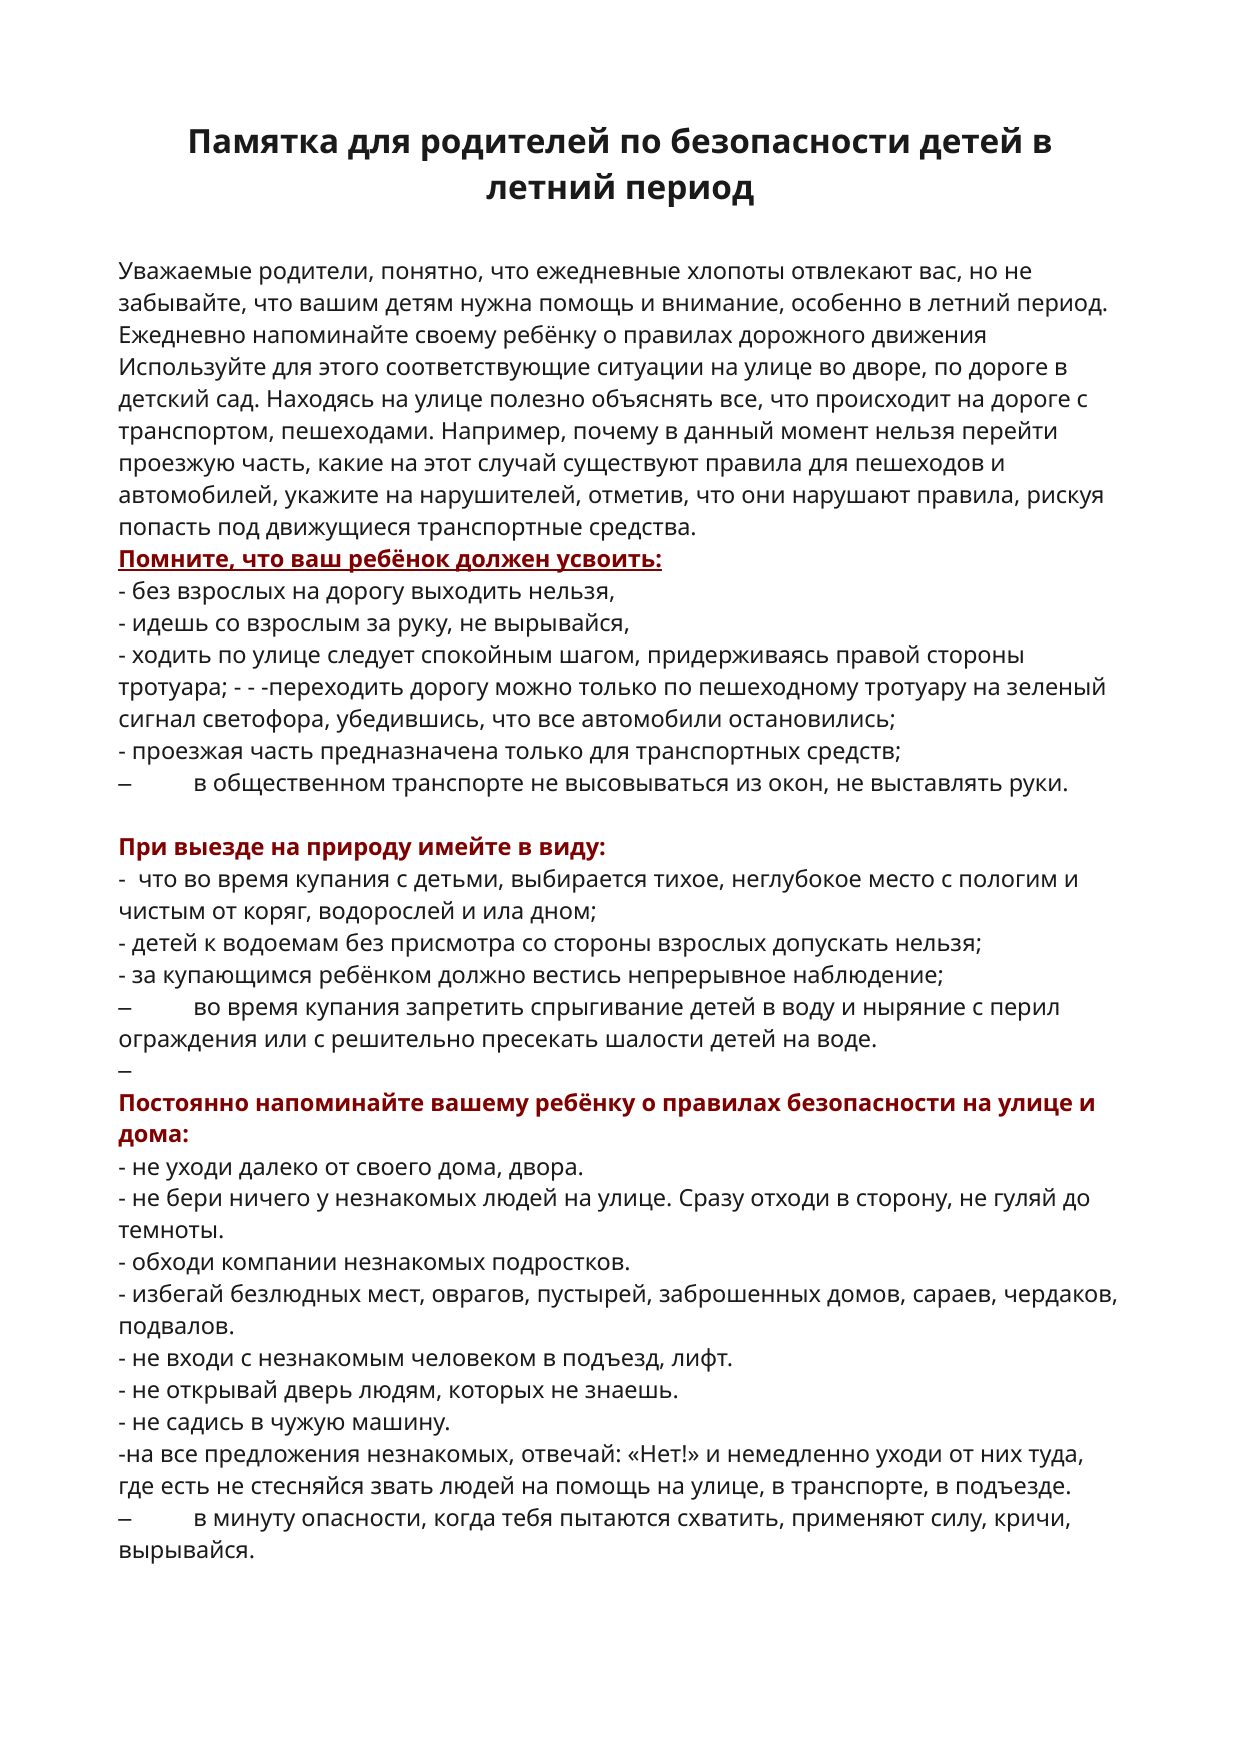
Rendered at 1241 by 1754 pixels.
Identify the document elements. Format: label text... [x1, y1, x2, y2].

text Помните, что ваш ребёнок должен усвоить: [118, 542, 1122, 574]
text - за купающимся ребёнком должно вестись непрерывное наблюдение; [118, 958, 1122, 990]
text - не входи с незнакомым человеком в подъезд, лифт. [118, 1342, 1122, 1374]
list - ходить по улице следует спокойным шагом, придерживаясь правой стороны тротуара; - - -переходить дорогу можно только по пешеходному тротуару на зеленый сигнал светофора, убедившись, что все автомобили остановились; [118, 638, 1122, 734]
text - что во время купания с детьми, выбирается тихое, неглубокое место с пологим и чистым от коряг, водорослей и ила дном; [118, 862, 1122, 926]
text Уважаемые родители, понятно, что ежедневные хлопоты отвлекают вас, но не забывайте, что вашим детям нужна помощь и внимание, особенно в летний период. [118, 254, 1122, 318]
list в общественном транспорте не высовываться из окон, не выставлять руки. [118, 766, 1122, 798]
list - идешь со взрослым за руку, не вырывайся, [118, 606, 1122, 638]
text - не уходи далеко от своего дома, двора. [118, 1150, 1122, 1182]
text - избегай безлюдных мест, оврагов, пустырей, заброшенных домов, сараев, чердаков, подвалов. [118, 1278, 1122, 1342]
text - обходи компании незнакомых подростков. [118, 1246, 1122, 1278]
text - не открывай дверь людям, которых не знаешь. [118, 1374, 1122, 1406]
text Ежедневно напоминайте своему ребёнку о правилах дорожного движения [118, 318, 1122, 350]
text - детей к водоемам без присмотра со стороны взрослых допускать нельзя; [118, 926, 1122, 958]
text - не садись в чужую машину. [118, 1406, 1122, 1438]
text - не бери ничего у незнакомых людей на улице. Сразу отходи в сторону, не гуляй до темноты. [118, 1182, 1122, 1246]
text -на все предложения незнакомых, отвечай: «Нет!» и немедленно уходи от них туда, где есть не стесняйся звать людей на помощь на улице, в транспорте, в подъезде. [118, 1438, 1122, 1502]
text Используйте для этого соответствующие ситуации на улице во дворе, по дороге в детский сад. Находясь на улице полезно объяснять все, что происходит на дороге с транспортом, пешеходами. Например, почему в данный момент нельзя перейти проезжую часть, какие на этот случай существуют правила для пешеходов и автомобилей, укажите на нарушителей, отметив, что они нарушают правила, рискуя попасть под движущиеся транспортные средства. [118, 350, 1122, 542]
list в минуту опасности, когда тебя пытаются схватить, применяют силу, кричи, вырывайся. [118, 1502, 1122, 1566]
text - проезжая часть предназначена только для транспортных средств; [118, 734, 1122, 766]
text - без взрослых на дорогу выходить нельзя, [118, 574, 1122, 606]
text При выезде на природу имейте в виду: [118, 830, 1122, 862]
text Памятка для родителей по безопасности детей в летний период [118, 118, 1122, 209]
text Постоянно напоминайте вашему ребёнку о правилах безопасности на улице и дома: [118, 1086, 1122, 1150]
list во время купания запретить спрыгивание детей в воду и ныряние с перил ограждения или с решительно пресекать шалости детей на воде. [118, 990, 1122, 1054]
